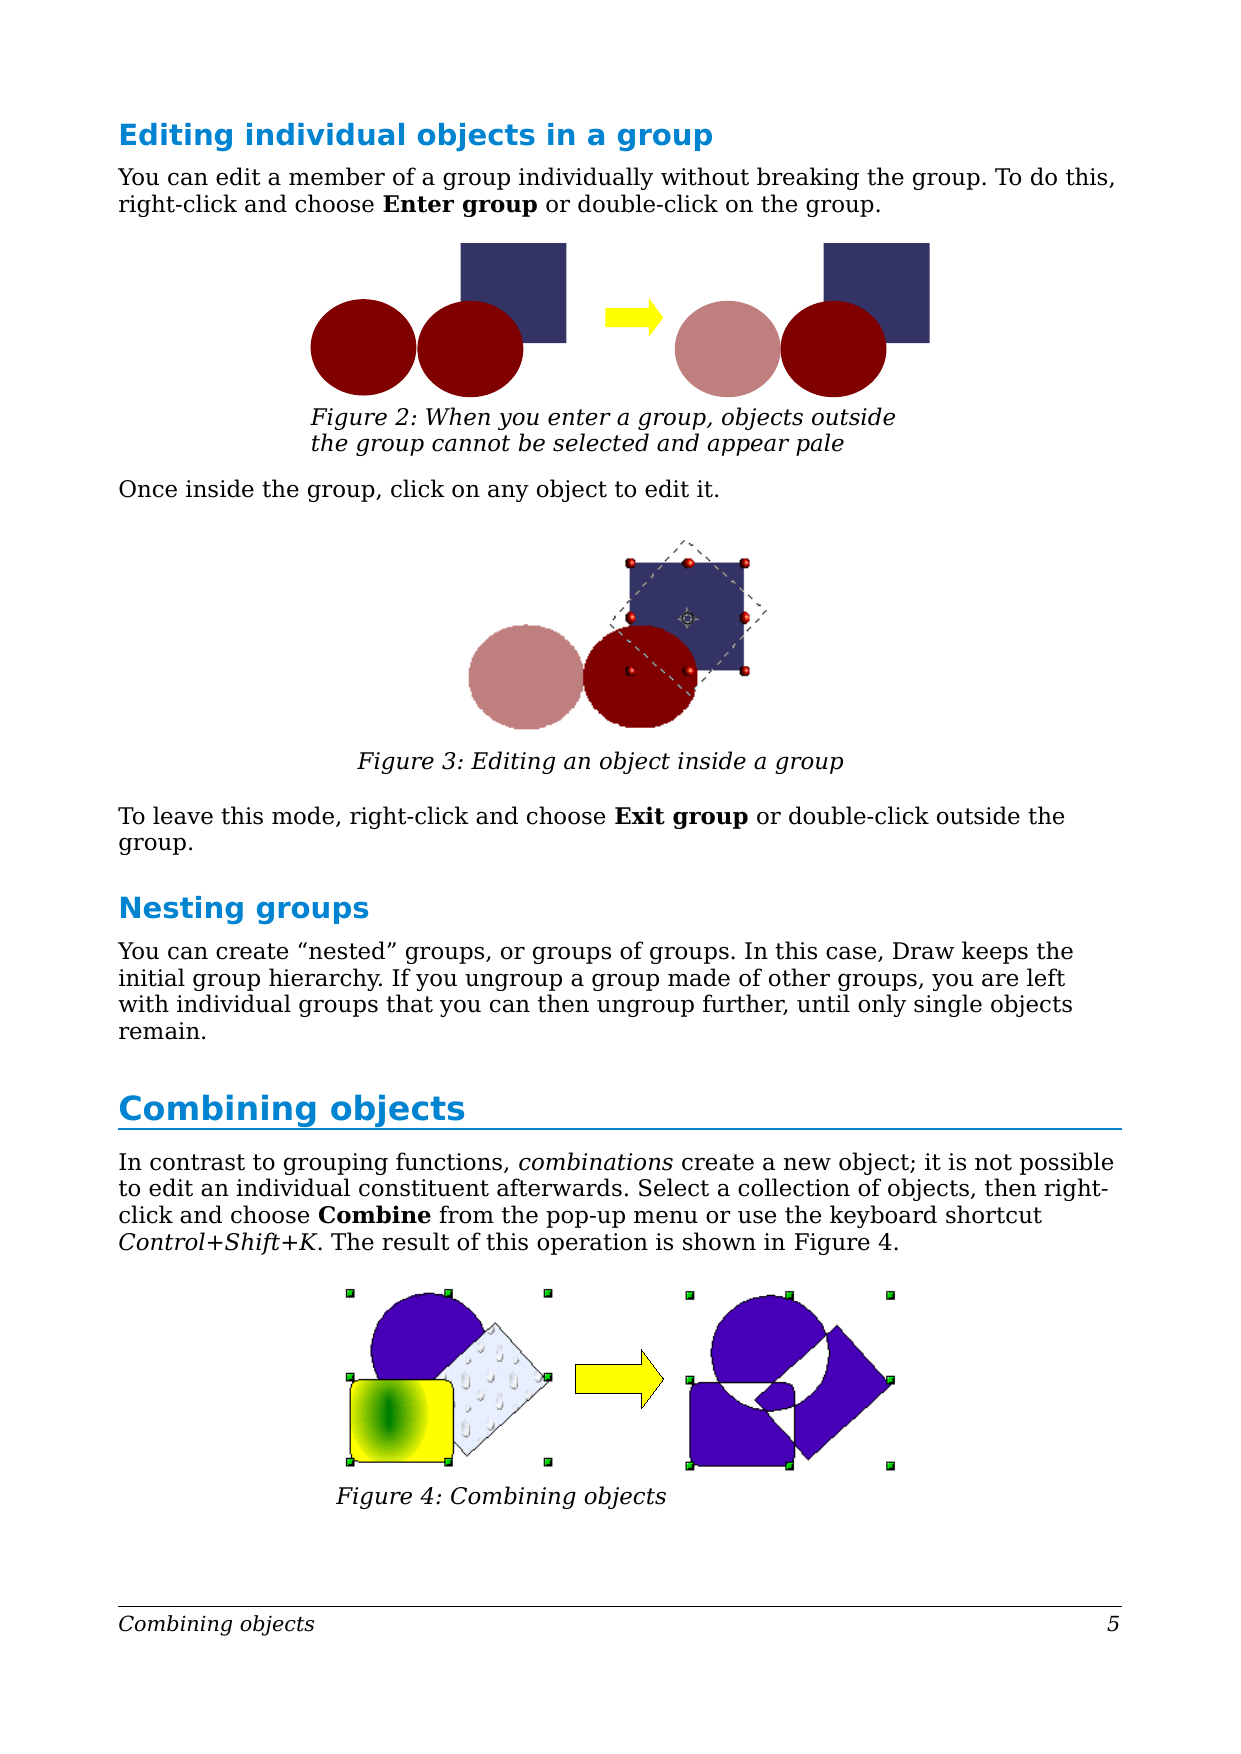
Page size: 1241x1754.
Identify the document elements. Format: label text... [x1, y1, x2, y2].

text Once inside the group, click on any object to edit it. [118, 476, 1122, 503]
text In contrast to grouping functions, combinations create a new object; it is not possible to edit an individual constituent afterwards. Select a collection of objects, then right-click and choose Combine from the pop-up menu or use the keyboard shortcut Control+Shift+K. The result of this operation is shown in Figure 4. [118, 1149, 1122, 1256]
text You can create “nested” groups, or groups of groups. In this case, Draw keeps the initial group hierarchy. If you ungroup a group made of other groups, you are left with individual groups that you can then ungroup further, until only single objects remain. [118, 938, 1122, 1045]
subtitle Nesting groups [118, 892, 1122, 926]
picture [336, 1284, 566, 1474]
text Figure 2: When you enter a group, objects outside the group cannot be selected and appear pale [311, 404, 930, 457]
subtitle Editing individual objects in a group [118, 118, 1122, 152]
picture [672, 1281, 905, 1478]
text To leave this mode, right-click and choose Exit group or double-click outside the group. [118, 803, 1122, 856]
text Figure 3: Editing an object inside a group [357, 748, 883, 775]
subtitle Combining objects [118, 1089, 1122, 1128]
picture [462, 527, 778, 742]
text Figure 4: Combining objects [336, 1483, 904, 1510]
text You can edit a member of a group individually without breaking the group. To do this, right-click and choose Enter group or double-click on the group. [118, 164, 1122, 218]
